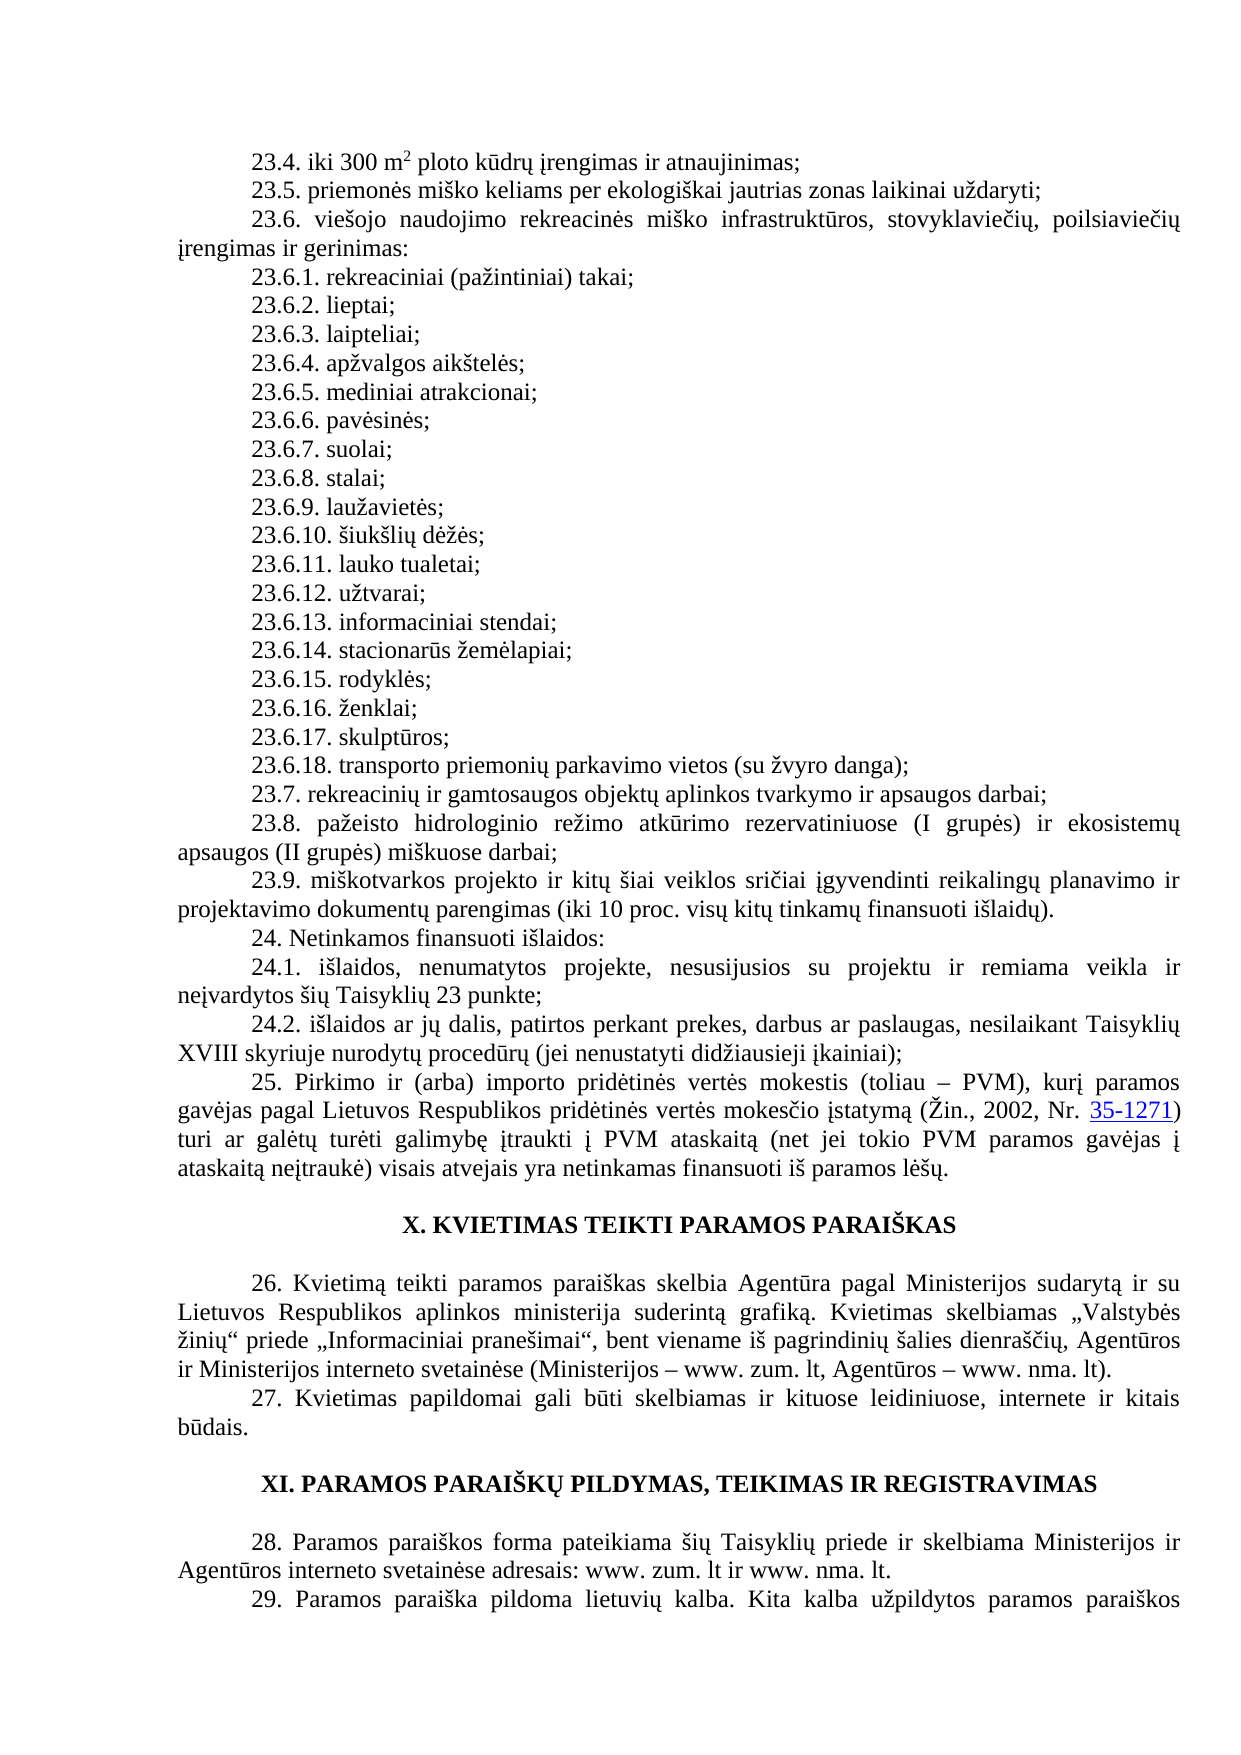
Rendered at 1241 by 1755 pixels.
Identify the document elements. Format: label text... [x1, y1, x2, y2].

text 23.6.15. rodyklės; [177, 664, 1181, 693]
text 23.6.5. mediniai atrakcionai; [177, 377, 1181, 406]
text 23.6.8. stalai; [177, 463, 1181, 492]
text 28. Paramos paraiškos forma pateikiama šių Taisyklių priede ir skelbiama Ministerijos ir Agentūros interneto svetainėse adresais: www. zum. lt ir www. nma. lt. [177, 1527, 1181, 1584]
text 27. Kvietimas papildomai gali būti skelbiamas ir kituose leidiniuose, internete ir kitais būdais. [177, 1383, 1181, 1441]
text 23.7. rekreacinių ir gamtosaugos objektų aplinkos tvarkymo ir apsaugos darbai; [177, 779, 1181, 808]
text 23.9. miškotvarkos projekto ir kitų šiai veiklos sričiai įgyvendinti reikalingų planavimo ir projektavimo dokumentų parengimas (iki 10 proc. visų kitų tinkamų finansuoti išlaidų). [177, 866, 1181, 923]
text 24.1. išlaidos, nenumatytos projekte, nesusijusios su projektu ir remiama veikla ir neįvardytos šių Taisyklių 23 punkte; [177, 952, 1181, 1009]
text 24.2. išlaidos ar jų dalis, patirtos perkant prekes, darbus ar paslaugas, nesilaikant Taisyklių XVIII skyriuje nurodytų procedūrų (jei nenustatyti didžiausieji įkainiai); [177, 1009, 1181, 1067]
text 23.6.2. lieptai; [177, 291, 1181, 319]
text 23.6.11. lauko tualetai; [177, 549, 1181, 578]
text 23.5. priemonės miško keliams per ekologiškai jautrias zonas laikinai uždaryti; [177, 176, 1181, 204]
text 23.6.3. laipteliai; [177, 319, 1181, 348]
text 23.6.6. pavėsinės; [177, 406, 1181, 434]
text 23.6.10. šiukšlių dėžės; [177, 521, 1181, 549]
text 29. Paramos paraiška pildoma lietuvių kalba. Kita kalba užpildytos paramos paraiškos [177, 1584, 1181, 1613]
text X. KVIETIMAS TEIKTI PARAMOS PARAIŠKAS [177, 1211, 1181, 1239]
text 23.6.18. transporto priemonių parkavimo vietos (su žvyro danga); [177, 751, 1181, 779]
text 25. Pirkimo ir (arba) importo pridėtinės vertės mokestis (toliau – PVM), kurį paramos gavėjas pagal Lietuvos Respublikos pridėtinės vertės mokesčio įstatymą (Žin., 2002, Nr. 35-1271) turi ar galėtų turėti galimybę įtraukti į PVM ataskaitą (net jei tokio PVM paramos gavėjas į ataskaitą neįtraukė) visais atvejais yra netinkamas finansuoti iš paramos lėšų. [177, 1067, 1181, 1182]
text 24. Netinkamos finansuoti išlaidos: [177, 923, 1181, 952]
text XI. PARAMOS PARAIŠKŲ PILDYMAS, TEIKIMAS IR REGISTRAVIMAS [177, 1469, 1181, 1498]
text 23.6.9. laužavietės; [177, 492, 1181, 521]
text 23.6.7. suolai; [177, 434, 1181, 463]
text 23.6. viešojo naudojimo rekreacinės miško infrastruktūros, stovyklaviečių, poilsiaviečių įrengimas ir gerinimas: [177, 204, 1181, 262]
text 23.6.14. stacionarūs žemėlapiai; [177, 636, 1181, 664]
text 26. Kvietimą teikti paramos paraiškas skelbia Agentūra pagal Ministerijos sudarytą ir su Lietuvos Respublikos aplinkos ministerija suderintą grafiką. Kvietimas skelbiamas „Valstybės žinių“ priede „Informaciniai pranešimai“, bent viename iš pagrindinių šalies dienraščių, Agentūros ir Ministerijos interneto svetainėse (Ministerijos – www. zum. lt, Agentūros – www. nma. lt). [177, 1268, 1181, 1383]
text 23.6.1. rekreaciniai (pažintiniai) takai; [177, 262, 1181, 291]
text 23.6.4. apžvalgos aikštelės; [177, 348, 1181, 377]
text 23.6.12. užtvarai; [177, 578, 1181, 607]
text 23.4. iki 300 m2 ploto kūdrų įrengimas ir atnaujinimas; [177, 147, 1181, 176]
text 23.6.13. informaciniai stendai; [177, 607, 1181, 636]
text 23.8. pažeisto hidrologinio režimo atkūrimo rezervatiniuose (I grupės) ir ekosistemų apsaugos (II grupės) miškuose darbai; [177, 808, 1181, 866]
text 23.6.16. ženklai; [177, 693, 1181, 722]
text 23.6.17. skulptūros; [177, 722, 1181, 751]
